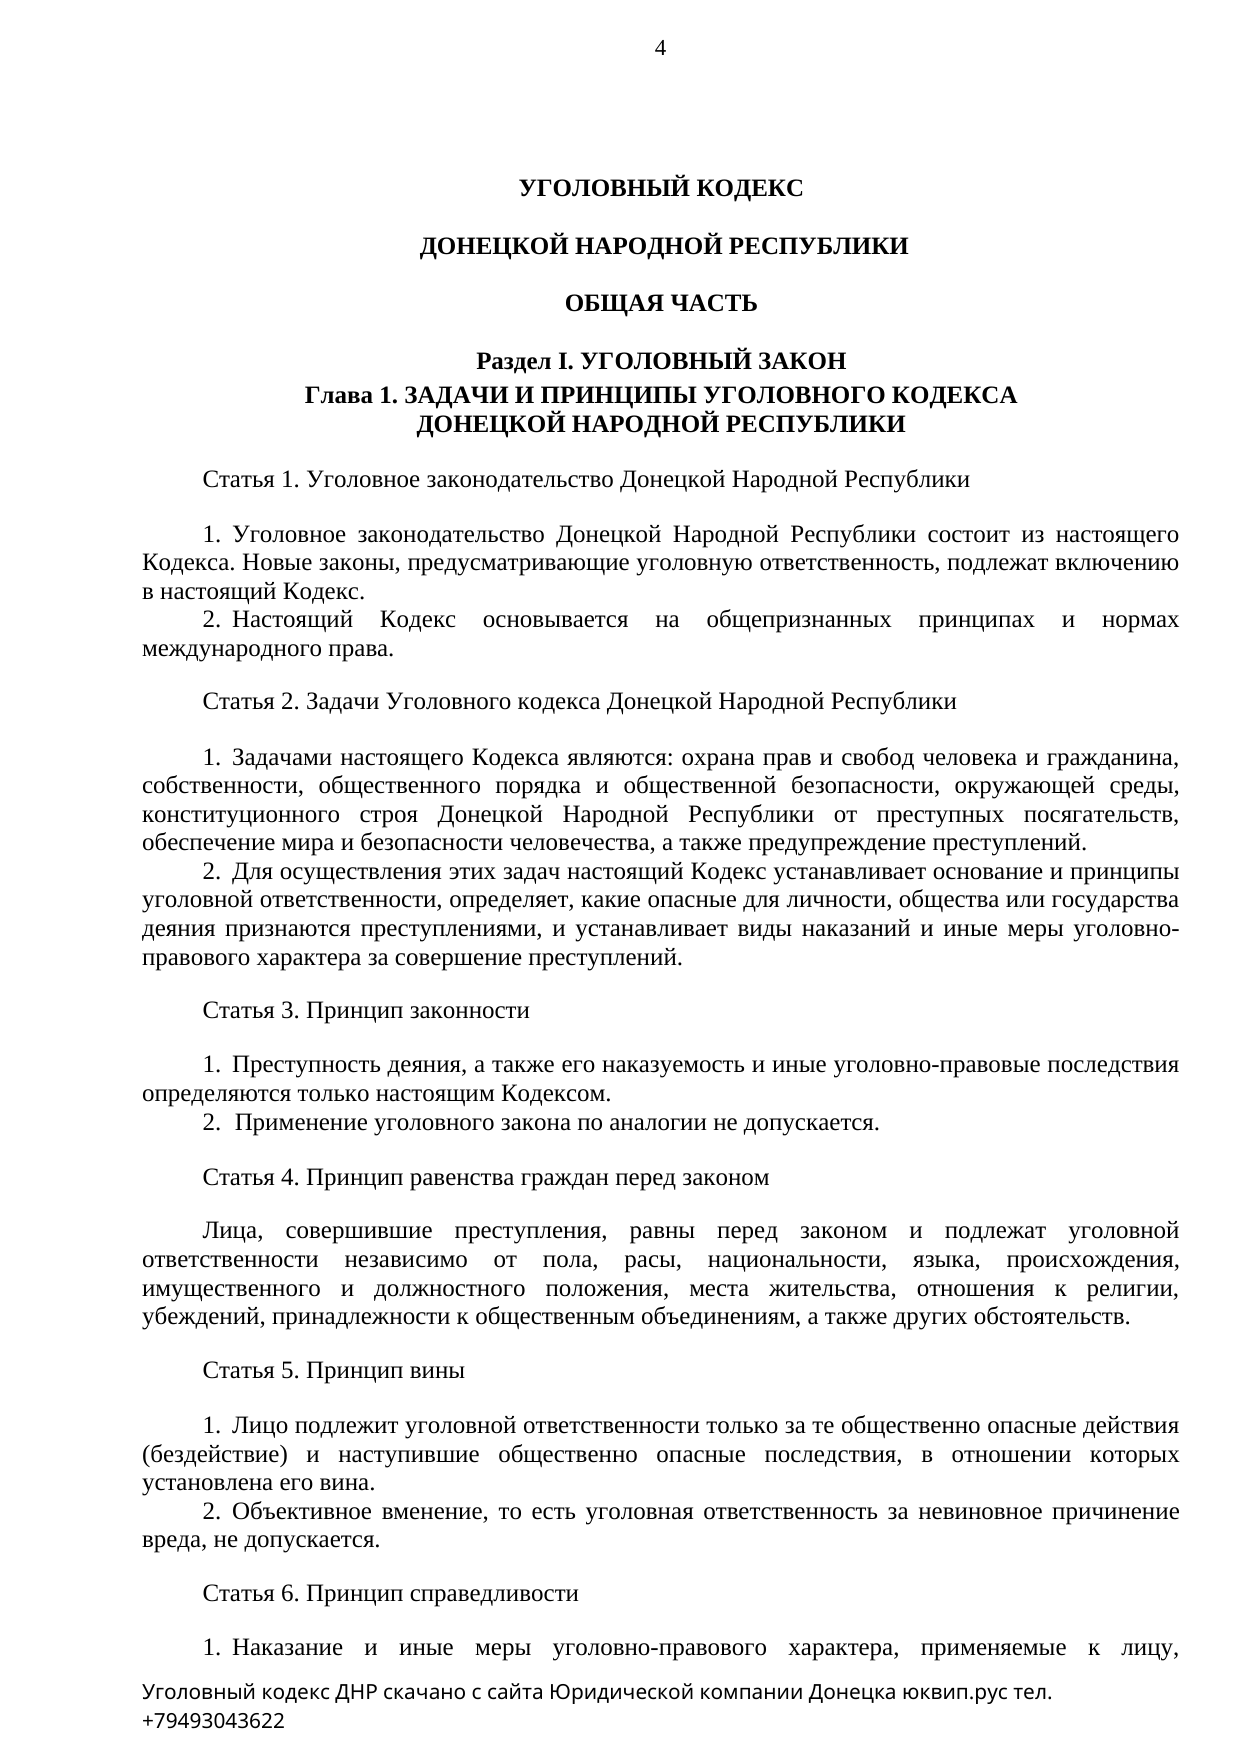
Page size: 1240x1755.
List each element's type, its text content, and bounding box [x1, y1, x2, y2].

text Лица, совершившие преступления, равны перед законом и подлежат уголовной ответственности независимо от пола, расы, национальности, языка, происхождения, имущественного и должностного положения, места жительства, отношения к религии, убеждений, принадлежности к общественным объединениям, а также других обстоятельств. [142, 1216, 1181, 1330]
text ОБЩАЯ ЧАСТЬ Раздел I. УГОЛОВНЫЙ ЗАКОН [142, 266, 1181, 381]
text УГОЛОВНЫЙ КОДЕКС [142, 151, 1181, 208]
list Применение уголовного закона по аналогии не допускается. [142, 1108, 1181, 1137]
list Лицо подлежит уголовной ответственности только за те общественно опасные действия (бездействие) и наступившие общественно опасные последствия, в отношении которых установлена его вина. [142, 1411, 1181, 1496]
list Настоящий Кодекс основывается на общепризнанных принципах и нормах международного права. [142, 605, 1181, 662]
list Задачами настоящего Кодекса являются: охрана прав и свобод человека и гражданина, собственности, общественного порядка и общественной безопасности, окружающей среды, конституционного строя Донецкой Народной Республики от преступных посягательств, обеспечение мира и безопасности человечества, а также предупреждение преступлений. [142, 742, 1181, 857]
text ДОНЕЦКОЙ НАРОДНОЙ РЕСПУБЛИКИ [142, 208, 1181, 266]
text Статья 2. Задачи Уголовного кодекса Донецкой Народной Республики [142, 690, 1181, 715]
text Статья 4. Принцип равенства граждан перед законом [142, 1165, 1181, 1190]
list Преступность деяния, а также его наказуемость и иные уголовно-правовые последствия определяются только настоящим Кодексом. [142, 1050, 1181, 1108]
text Статья 5. Принцип вины [142, 1358, 1181, 1383]
text Статья 3. Принцип законности [142, 998, 1181, 1023]
text Статья 1. Уголовное законодательство Донецкой Народной Республики [142, 467, 1181, 492]
list Объективное вменение, то есть уголовная ответственность за невиновное причинение вреда, не допускается. [142, 1496, 1181, 1553]
text Глава 1. ЗАДАЧИ И ПРИНЦИПЫ УГОЛОВНОГО КОДЕКСА ДОНЕЦКОЙ НАРОДНОЙ РЕСПУБЛИКИ [142, 381, 1181, 439]
list Для осуществления этих задач настоящий Кодекс устанавливает основание и принципы уголовной ответственности, определяет, какие опасные для личности, общества или государства деяния признаются преступлениями, и устанавливает виды наказаний и иные меры уголовно-правового характера за совершение преступлений. [142, 857, 1181, 971]
list Уголовное законодательство Донецкой Народной Республики состоит из настоящего Кодекса. Новые законы, предусматривающие уголовную ответственность, подлежат включению в настоящий Кодекс. [142, 519, 1181, 605]
text Статья 6. Принцип справедливости [142, 1581, 1181, 1606]
list Наказание и иные меры уголовно-правового характера, применяемые к лицу, [142, 1632, 1181, 1661]
